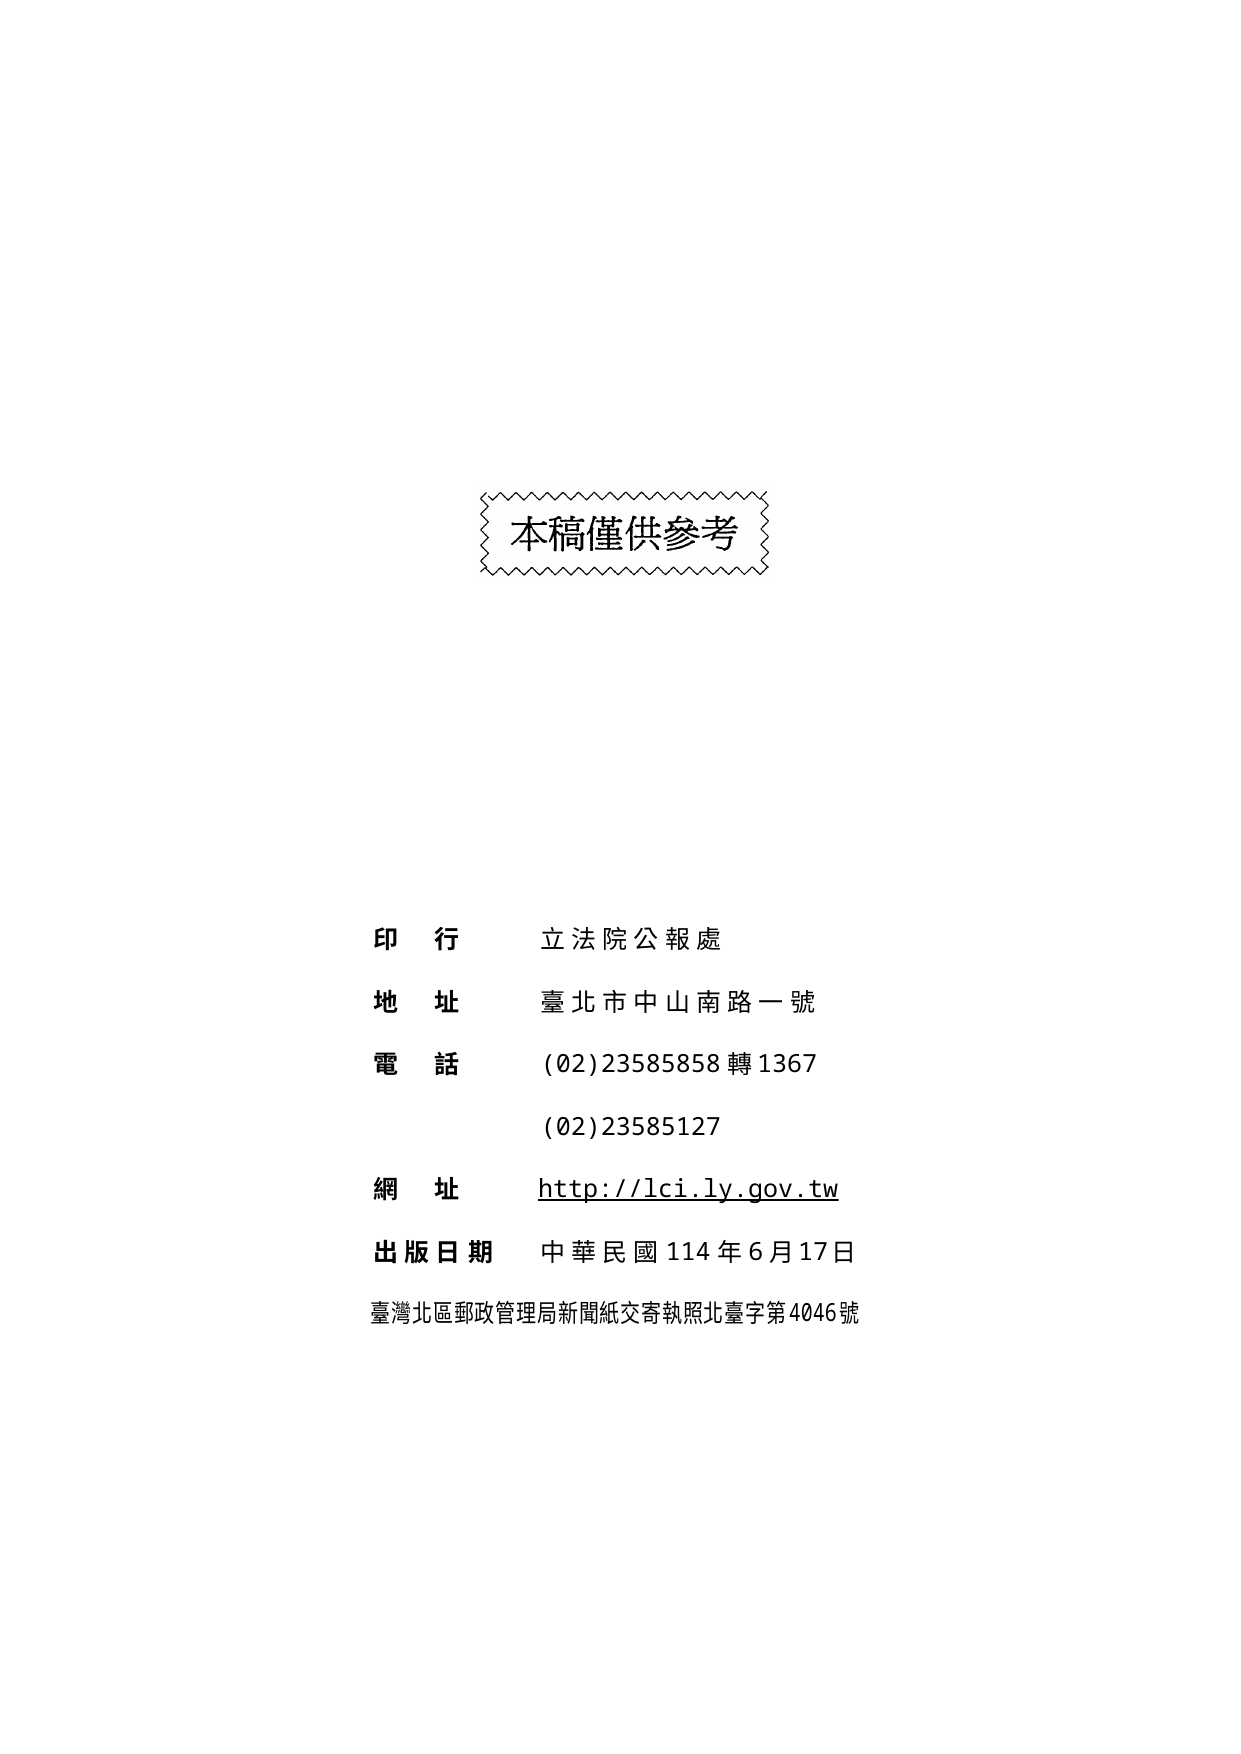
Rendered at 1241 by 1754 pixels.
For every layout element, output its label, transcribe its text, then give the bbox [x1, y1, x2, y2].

table_header 立法院公報處 [534, 906, 878, 969]
table_cell 出版日期 [362, 1219, 534, 1281]
table_cell 臺北市中山南路一號 [534, 969, 878, 1031]
table_cell 臺灣北區郵政管理局新聞紙交寄執照北臺字第4046號 [362, 1281, 878, 1344]
table_cell http://lci.ly.gov.tw [534, 1156, 878, 1219]
table_cell 地址 [362, 969, 534, 1031]
table_cell (02)23585858轉1367 (02)23585127 [534, 1031, 878, 1156]
table_cell 中華民國114年6月17日 [534, 1219, 878, 1281]
table_header 印行 [362, 906, 534, 969]
table_cell 網址 [362, 1156, 534, 1219]
table_header [468, 406, 773, 594]
table_cell 電話 [362, 1031, 534, 1156]
